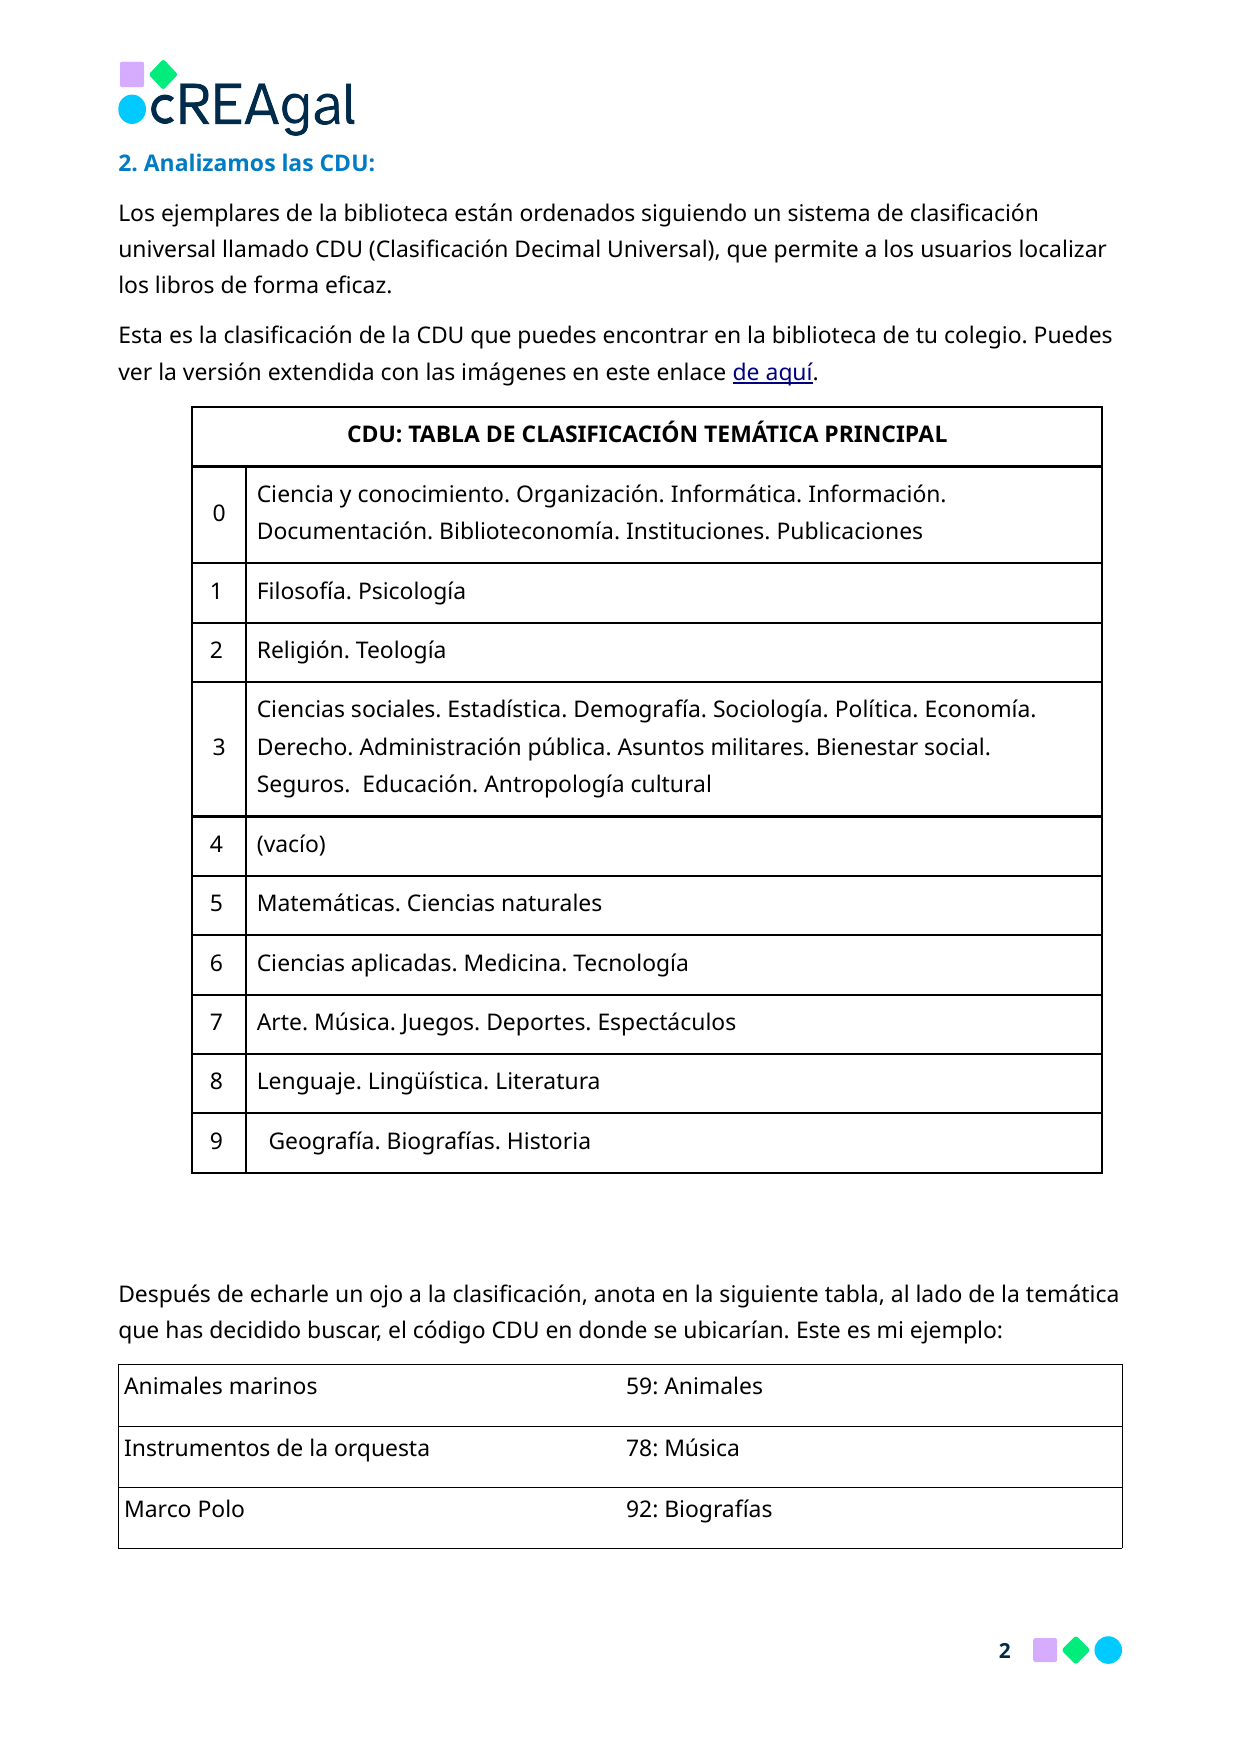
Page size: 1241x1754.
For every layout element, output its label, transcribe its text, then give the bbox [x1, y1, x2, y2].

table_cell Arte. Música. Juegos. Deportes. Espectáculos [247, 996, 1101, 1053]
table_cell 9 [193, 1114, 245, 1172]
table_cell Ciencias sociales. Estadística. Demografía. Sociología. Política. Economía. Derecho. Administración pública. Asuntos militares. Bienestar social. Seguros. Educación. Antropología cultural [247, 683, 1101, 815]
text Los ejemplares de la biblioteca están ordenados siguiendo un sistema de clasificación universal llamado CDU (Clasificación Decimal Universal), que permite a los usuarios localizar los libros de forma eficaz. [118, 197, 1122, 300]
table_cell Instrumentos de la orquesta [119, 1427, 620, 1487]
table_header Animales marinos [119, 1365, 620, 1426]
text Esta es la clasificación de la CDU que puedes encontrar en la biblioteca de tu colegio. Puedes ver la versión extendida con las imágenes en este enlace de aquí. [118, 319, 1122, 387]
table_cell 3 [193, 683, 245, 815]
table_cell Ciencia y conocimiento. Organización. Informática. Información. Documentación. Biblioteconomía. Instituciones. Publicaciones [247, 468, 1101, 562]
picture [118, 60, 355, 136]
table_cell 4 [193, 818, 245, 875]
table_cell 6 [193, 936, 245, 993]
table_cell Filosofía. Psicología [247, 564, 1101, 622]
table_cell 8 [193, 1055, 245, 1112]
text 2. Analizamos las CDU: [118, 147, 1122, 178]
table_cell 7 [193, 996, 245, 1053]
table_header 59: Animales [620, 1365, 1122, 1426]
table_cell Ciencias aplicadas. Medicina. Tecnología [247, 936, 1101, 993]
table_cell Marco Polo [119, 1488, 620, 1548]
table_cell Religión. Teología [247, 624, 1101, 681]
table_cell (vacío) [247, 818, 1101, 875]
text Después de echarle un ojo a la clasificación, anota en la siguiente tabla, al lado de la temática que has decidido buscar, el código CDU en donde se ubicarían. Este es mi ejemplo: [118, 1278, 1122, 1345]
table_header CDU: TABLA DE CLASIFICACIÓN TEMÁTICA PRINCIPAL [193, 408, 1101, 465]
table_cell 1 [193, 564, 245, 622]
table_cell 0 [193, 468, 245, 562]
table_cell Lenguaje. Lingüística. Literatura [247, 1055, 1101, 1112]
table_cell Geografía. Biografías. Historia [247, 1114, 1101, 1172]
table_cell 5 [193, 877, 245, 934]
table_cell Matemáticas. Ciencias naturales [247, 877, 1101, 934]
table_cell 78: Música [620, 1427, 1122, 1487]
table_cell 92: Biografías [620, 1488, 1122, 1548]
table_cell 2 [193, 624, 245, 681]
